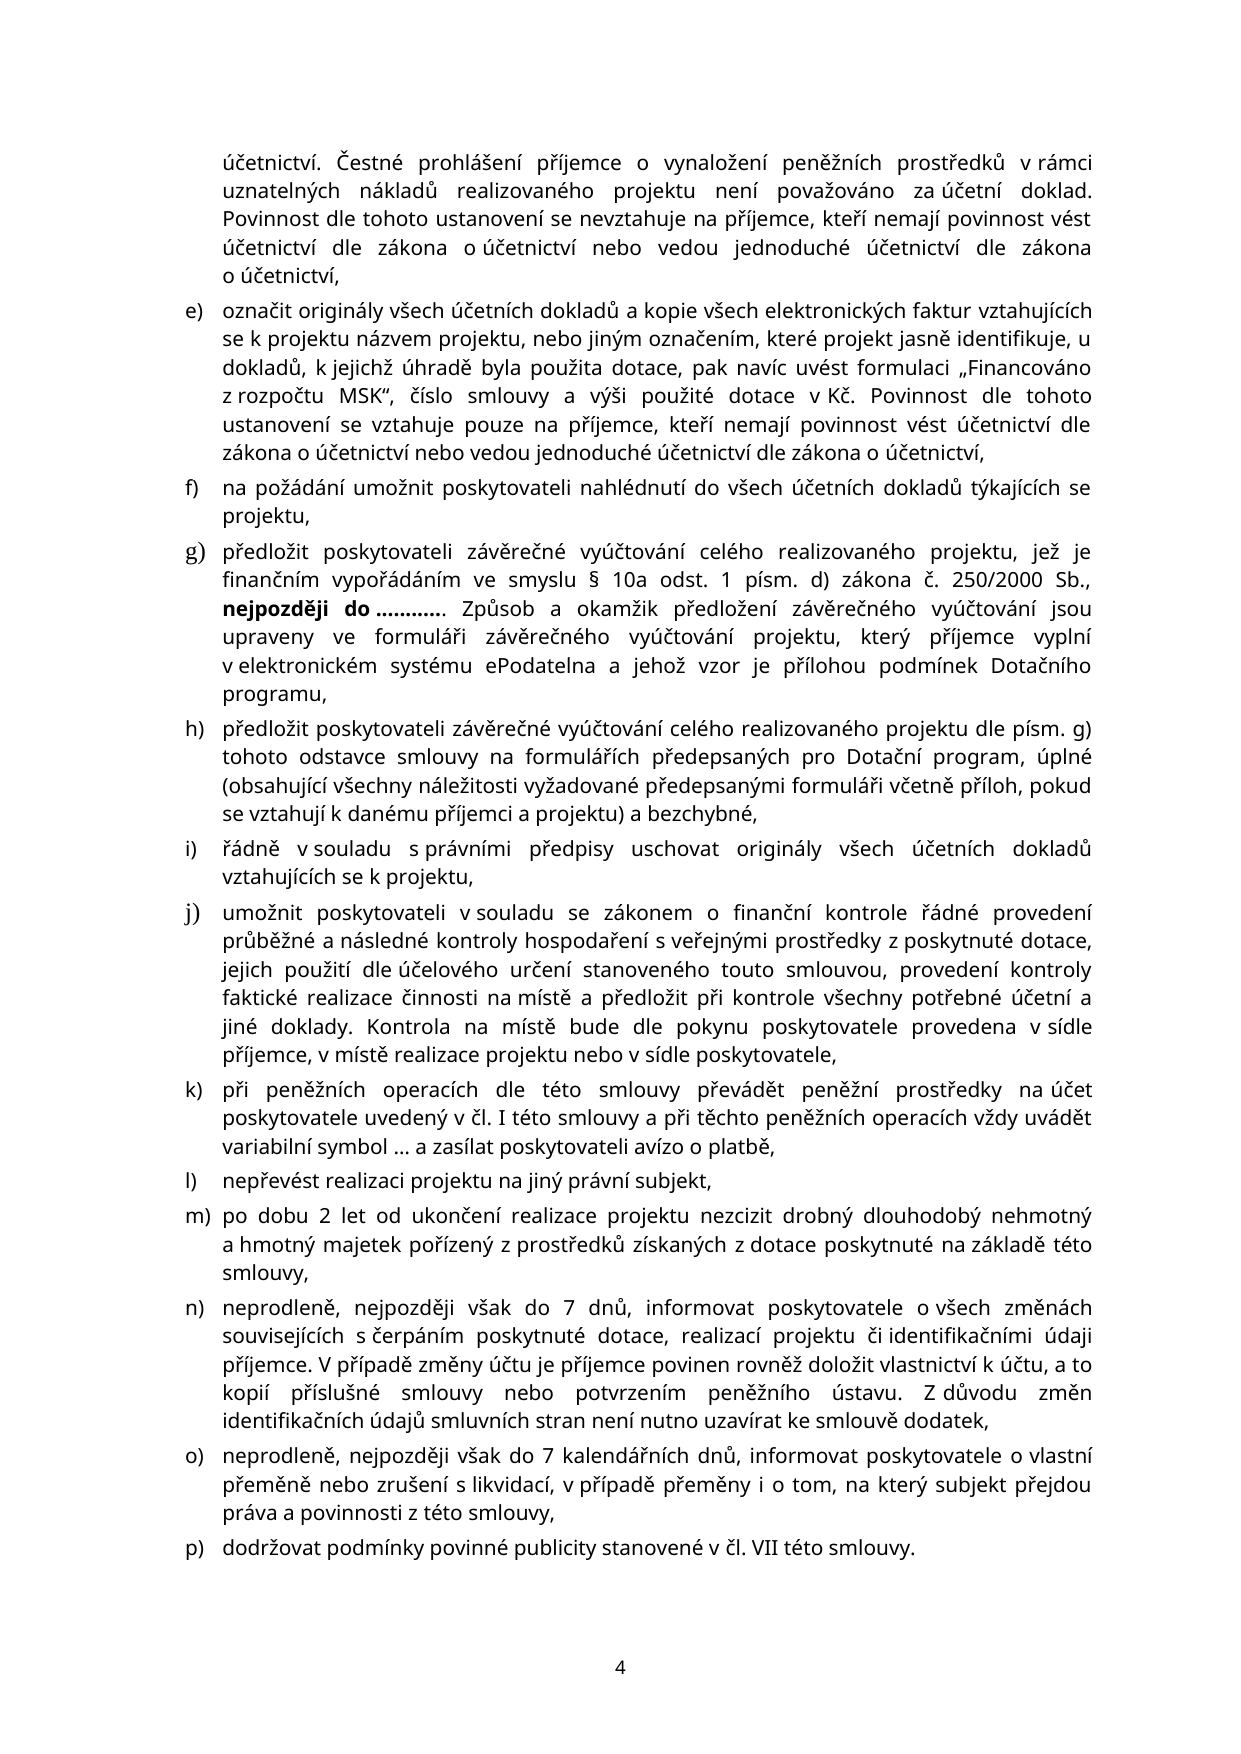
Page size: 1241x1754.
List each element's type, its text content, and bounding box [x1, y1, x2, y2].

list účetnictví. Čestné prohlášení příjemce o vynaložení peněžních prostředků v rámci uznatelných nákladů realizovaného projektu není považováno za účetní doklad. Povinnost dle tohoto ustanovení se nevztahuje na příjemce, kteří nemají povinnost vést účetnictví dle zákona o účetnictví nebo vedou jednoduché účetnictví dle zákona o účetnictví, [185, 148, 1092, 290]
list neprodleně, nejpozději však do 7 dnů, informovat poskytovatele o všech změnách souvisejících s čerpáním poskytnuté dotace, realizací projektu či identifikačními údaji příjemce. V případě změny účtu je příjemce povinen rovněž doložit vlastnictví k účtu, a to kopií příslušné smlouvy nebo potvrzením peněžního ústavu. Z důvodu změn identifikačních údajů smluvních stran není nutno uzavírat ke smlouvě dodatek, [185, 1293, 1092, 1435]
list dodržovat podmínky povinné publicity stanovené v čl. VII této smlouvy. [185, 1533, 1092, 1561]
list označit originály všech účetních dokladů a kopie všech elektronických faktur vztahujících se k projektu názvem projektu, nebo jiným označením, které projekt jasně identifikuje, u dokladů, k jejichž úhradě byla použita dotace, pak navíc uvést formulaci „Financováno z rozpočtu MSK“, číslo smlouvy a výši použité dotace v Kč. Povinnost dle tohoto ustanovení se vztahuje pouze na příjemce, kteří nemají povinnost vést účetnictví dle zákona o účetnictví nebo vedou jednoduché účetnictví dle zákona o účetnictví, [185, 296, 1092, 467]
list po dobu 2 let od ukončení realizace projektu nezcizit drobný dlouhodobý nehmotný a hmotný majetek pořízený z prostředků získaných z dotace poskytnuté na základě této smlouvy, [185, 1201, 1092, 1287]
list nepřevést realizaci projektu na jiný právní subjekt, [185, 1167, 1092, 1195]
list na požádání umožnit poskytovateli nahlédnutí do všech účetních dokladů týkajících se projektu, [185, 473, 1092, 530]
list při peněžních operacích dle této smlouvy převádět peněžní prostředky na účet poskytovatele uvedený v čl. I této smlouvy a při těchto peněžních operacích vždy uvádět variabilní symbol … a zasílat poskytovateli avízo o platbě, [185, 1075, 1092, 1160]
list předložit poskytovateli závěrečné vyúčtování celého realizovaného projektu dle písm. g) tohoto odstavce smlouvy na formulářích předepsaných pro Dotační program, úplné (obsahující všechny náležitosti vyžadované předepsanými formuláři včetně příloh, pokud se vztahují k danému příjemci a projektu) a bezchybné, [185, 714, 1092, 828]
list řádně v souladu s právními předpisy uschovat originály všech účetních dokladů vztahujících se k projektu, [185, 834, 1092, 891]
list předložit poskytovateli závěrečné vyúčtování celého realizovaného projektu, jež je finančním vypořádáním ve smyslu § 10a odst. 1 písm. d) zákona č. 250/2000 Sb., nejpozději do ............ Způsob a okamžik předložení závěrečného vyúčtování jsou upraveny ve formuláři závěrečného vyúčtování projektu, který příjemce vyplní v elektronickém systému ePodatelna a jehož vzor je přílohou podmínek Dotačního programu, [185, 536, 1092, 708]
list neprodleně, nejpozději však do 7 kalendářních dnů, informovat poskytovatele o vlastní přeměně nebo zrušení s likvidací, v případě přeměny i o tom, na který subjekt přejdou práva a povinnosti z této smlouvy, [185, 1441, 1092, 1527]
list umožnit poskytovateli v souladu se zákonem o finanční kontrole řádné provedení průběžné a následné kontroly hospodaření s veřejnými prostředky z poskytnuté dotace, jejich použití dle účelového určení stanoveného touto smlouvou, provedení kontroly faktické realizace činnosti na místě a předložit při kontrole všechny potřebné účetní a jiné doklady. Kontrola na místě bude dle pokynu poskytovatele provedena v sídle příjemce, v místě realizace projektu nebo v sídle poskytovatele, [185, 897, 1092, 1069]
